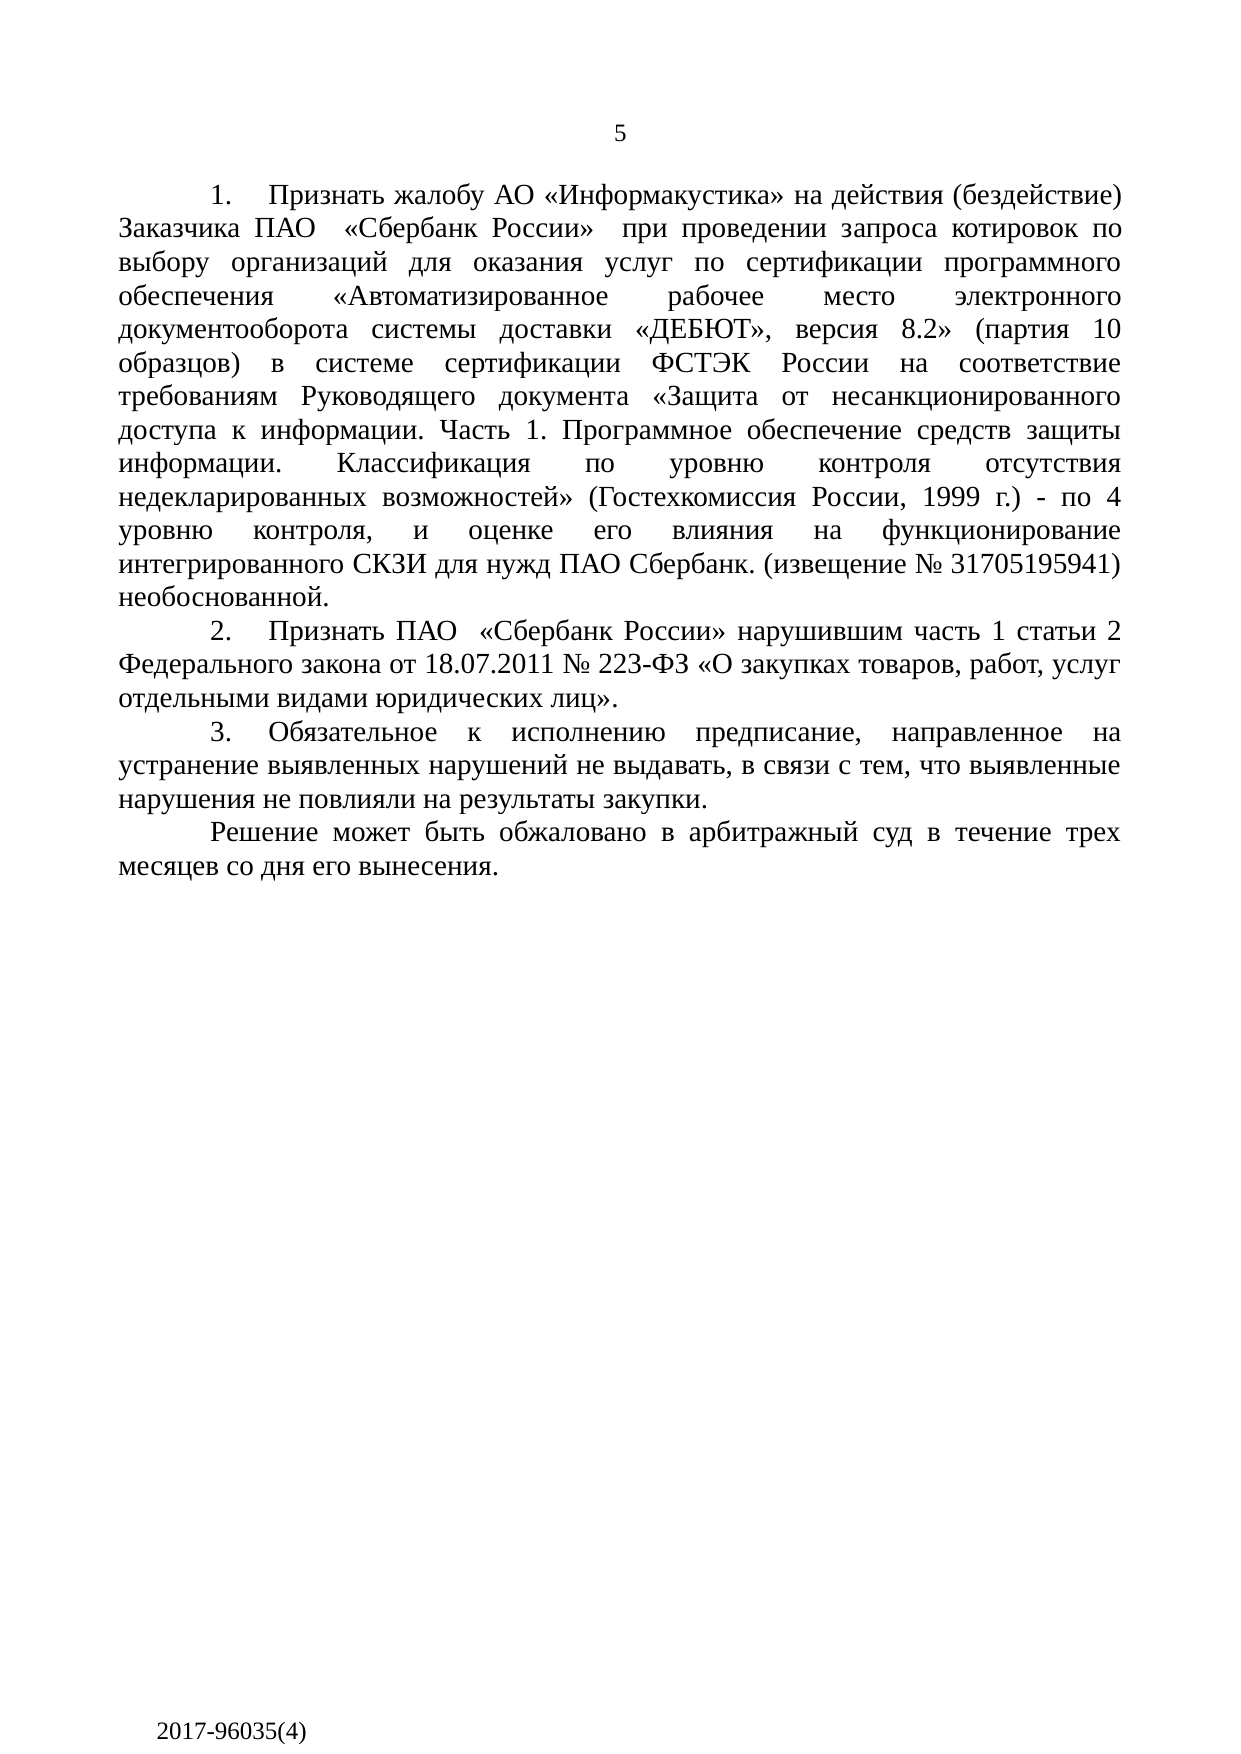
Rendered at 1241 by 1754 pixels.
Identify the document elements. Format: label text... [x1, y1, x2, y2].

list Обязательное к исполнению предписание, направленное на устранение выявленных нарушений не выдавать, в связи с тем, что выявленные нарушения не повлияли на результаты закупки. [118, 714, 1122, 814]
text Решение может быть обжаловано в арбитражный суд в течение трех месяцев со дня его вынесения. [118, 814, 1122, 881]
list Признать жалобу АО «Информакустика» на действия (бездействие) Заказчика ПАО «Сбербанк России» при проведении запроса котировок по выбору организаций для оказания услуг по сертификации программного обеспечения «Автоматизированное рабочее место электронного документооборота системы доставки «ДЕБЮТ», версия 8.2» (партия 10 образцов) в системе сертификации ФСТЭК России на соответствие требованиям Руководящего документа «Защита от несанкционированного доступа к информации. Часть 1. Программное обеспечение средств защиты информации. Классификация по уровню контроля отсутствия недекларированных возможностей» (Гостехкомиссия России, 1999 г.) - по 4 уровню контроля, и оценке его влияния на функционирование интегрированного СКЗИ для нужд ПАО Сбербанк. (извещение № 31705195941) необоснованной. [118, 177, 1122, 613]
list Признать ПАО «Сбербанк России» нарушившим часть 1 статьи 2 Федерального закона от 18.07.2011 № 223-ФЗ «О закупках товаров, работ, услуг отдельными видами юридических лиц». [118, 613, 1122, 714]
